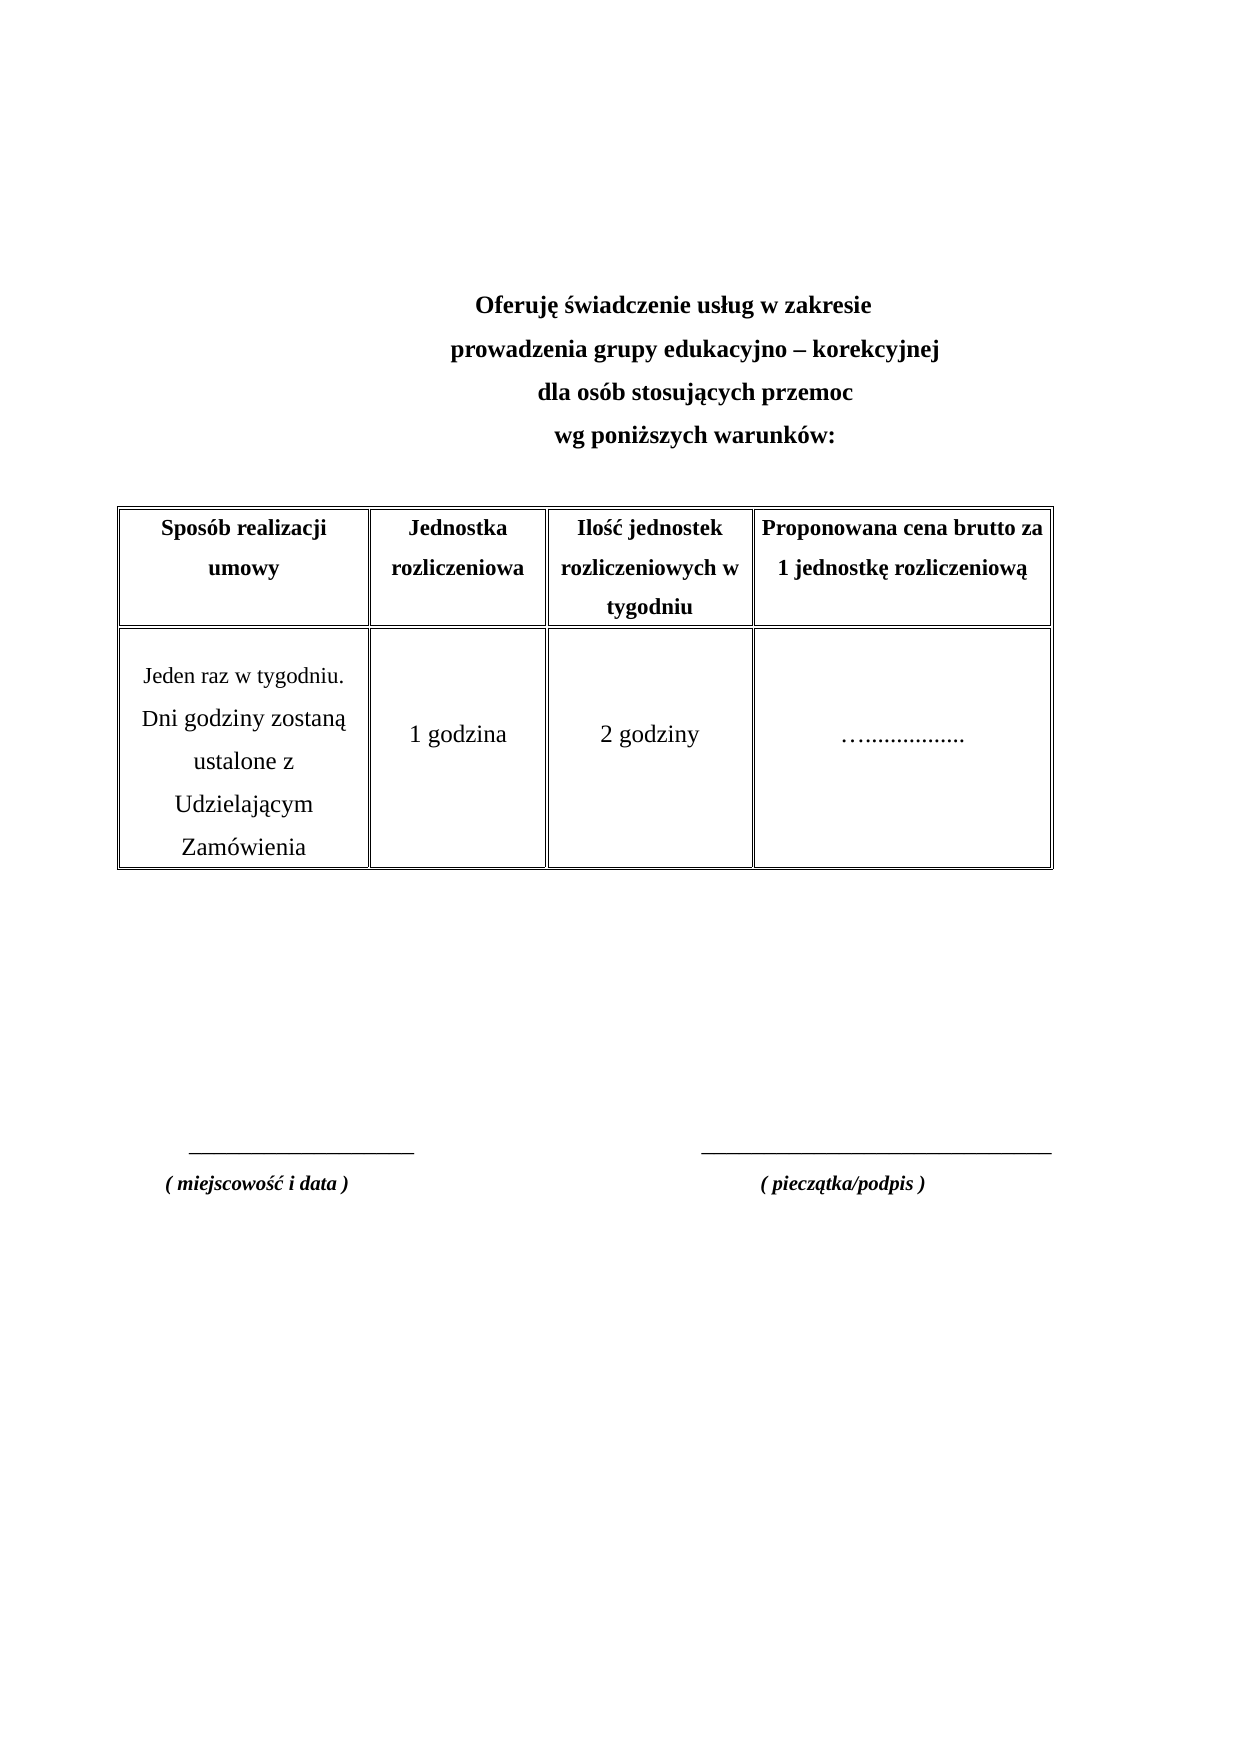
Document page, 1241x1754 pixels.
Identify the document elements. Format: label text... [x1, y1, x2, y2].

table_cell Jeden raz w tygodniu. Dni godziny zostaną ustalone z Udzielającym Zamówienia [120, 629, 368, 867]
subtitle prowadzenia grupy edukacyjno – korekcyjnej dla osób stosujących przemoc [118, 334, 1122, 406]
text Oferuję świadczenie usług w zakresie [118, 291, 1122, 319]
text __________________ ____________________________ [118, 1128, 1122, 1156]
table_cell 1 godzina [371, 629, 545, 867]
text ( miejscowość i data ) ( pieczątka/podpis ) [118, 1171, 1122, 1195]
table_header Jednostka rozliczeniowa [371, 510, 545, 625]
table_cell …................ [755, 629, 1050, 867]
table_header Proponowana cena brutto za 1 jednostkę rozliczeniową [755, 510, 1050, 625]
table_header Sposób realizacji umowy [120, 510, 368, 625]
text wg poniższych warunków: [118, 420, 1122, 449]
table_cell 2 godziny [549, 629, 752, 867]
table_header Ilość jednostek rozliczeniowych w tygodniu [549, 510, 752, 625]
